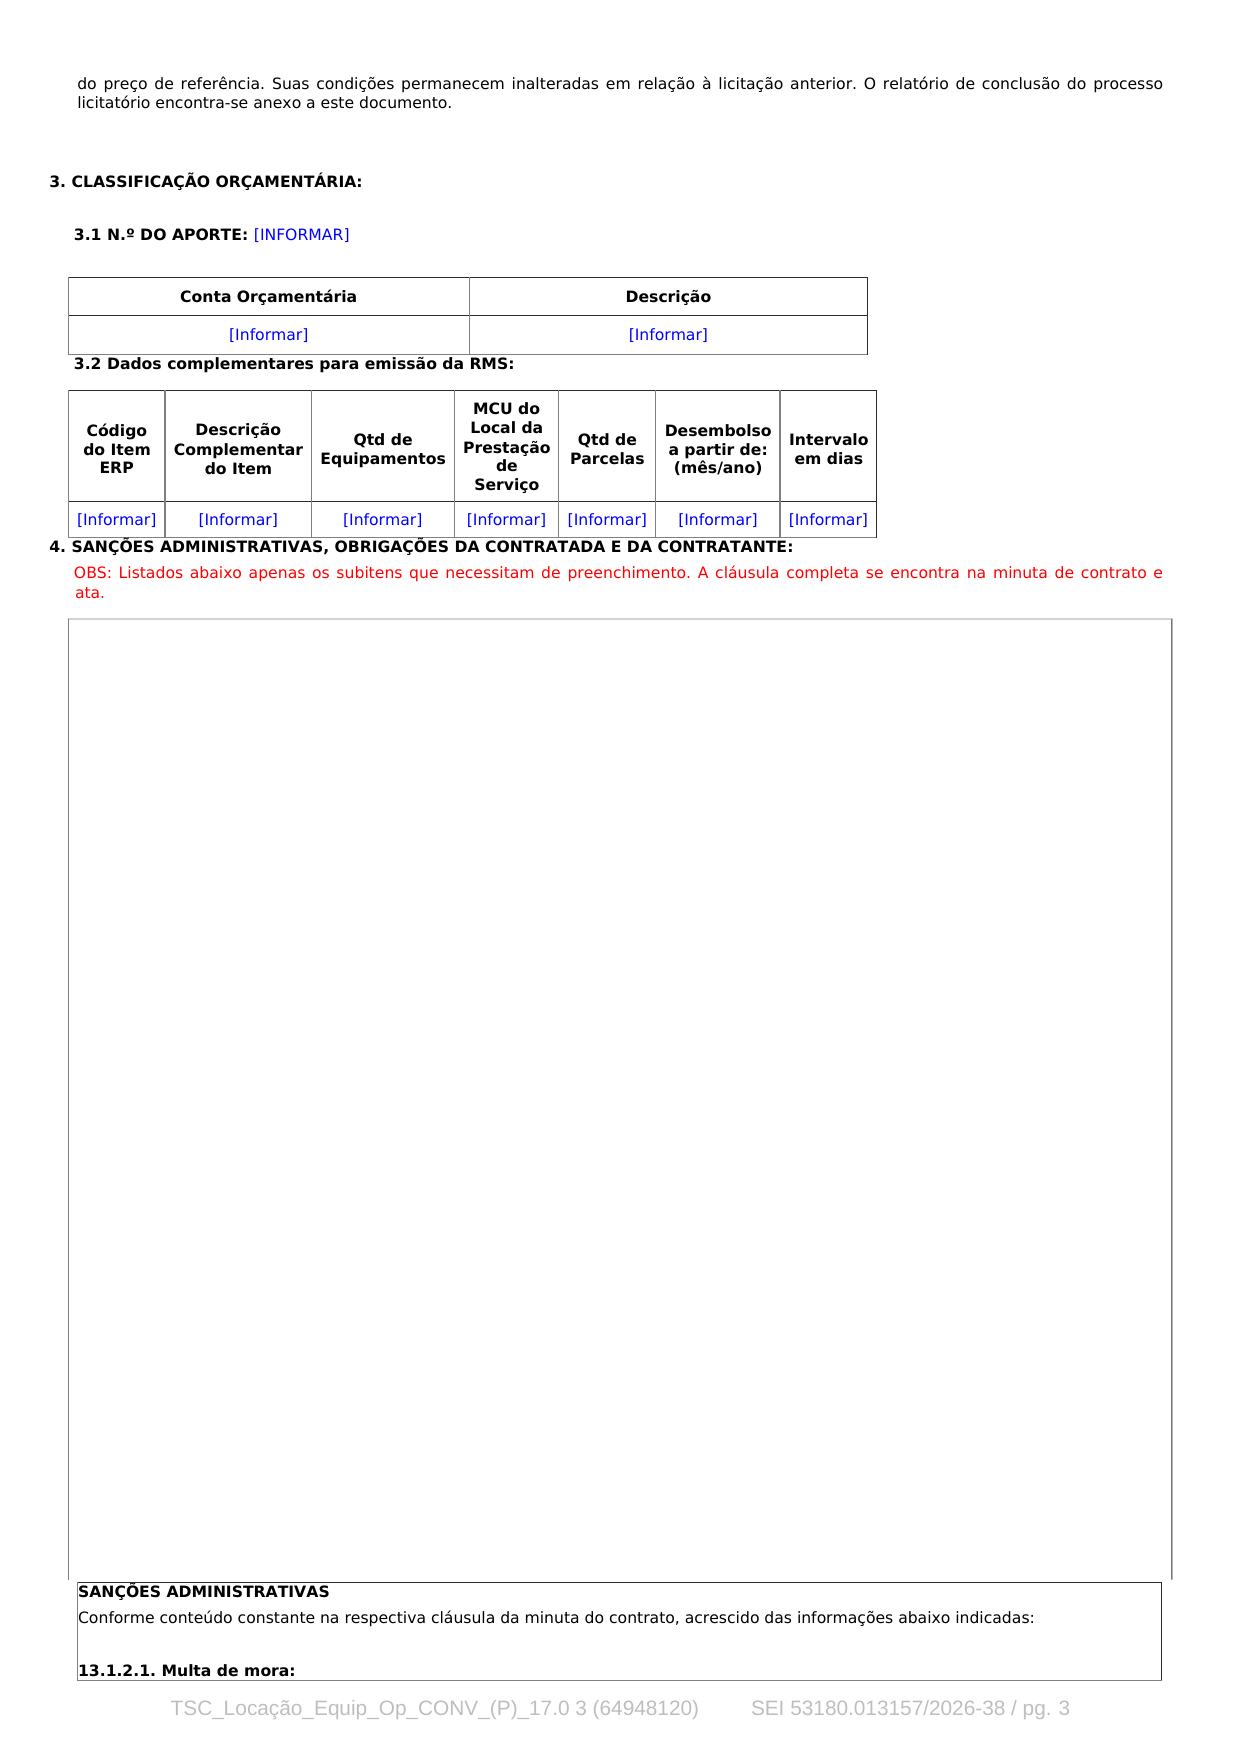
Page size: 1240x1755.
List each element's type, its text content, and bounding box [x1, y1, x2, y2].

table_header Descrição [470, 278, 867, 315]
table_header Qtd de Equipamentos [312, 391, 454, 501]
table_cell [Informar] [470, 316, 867, 354]
table_cell [Informar] [455, 502, 558, 537]
table_cell [Informar] [656, 502, 779, 537]
text OBS: Listados abaixo apenas os subitens que necessitam de preenchimento. A cláusula completa se encontra na minuta de contrato e ata. [74, 564, 1166, 602]
table_cell [Informar] [166, 502, 311, 537]
text do preço de referência. Suas condições permanecem inalteradas em relação à licitação anterior. O relatório de conclusão do processo licitatório encontra-se anexo a este documento. [76, 75, 1166, 113]
table_cell [Informar] [559, 502, 655, 537]
table_cell [Informar] [781, 502, 876, 537]
table_header Desembolso a partir de: (mês/ano) [656, 391, 779, 501]
table_header Descrição Complementar do Item [166, 391, 311, 501]
table_cell [Informar] [69, 316, 469, 354]
text SANÇÕES ADMINISTRATIVAS [78, 1583, 1161, 1601]
list SANÇÕES ADMINISTRATIVAS, OBRIGAÇÕES DA CONTRATADA E DA CONTRATANTE: [49, 538, 1184, 556]
list CLASSIFICAÇÃO ORÇAMENTÁRIA: [49, 173, 1184, 191]
text 13.1.2.1. Multa de mora: [78, 1661, 1161, 1680]
table_header Qtd de Parcelas [559, 391, 655, 501]
list N.º DO APORTE: [INFORMAR] [74, 226, 1184, 244]
text Conforme conteúdo constante na respectiva cláusula da minuta do contrato, acrescido das informações abaixo indicadas: [78, 1608, 1161, 1627]
table_cell [Informar] [69, 502, 164, 537]
table_header Código do Item ERP [69, 391, 164, 501]
table_header MCU do Local da Prestação de Serviço [455, 391, 558, 501]
table_cell [Informar] [312, 502, 454, 537]
table_header Conta Orçamentária [69, 278, 469, 315]
table_header Intervalo em dias [781, 391, 876, 501]
list Dados complementares para emissão da RMS: [74, 355, 1184, 373]
